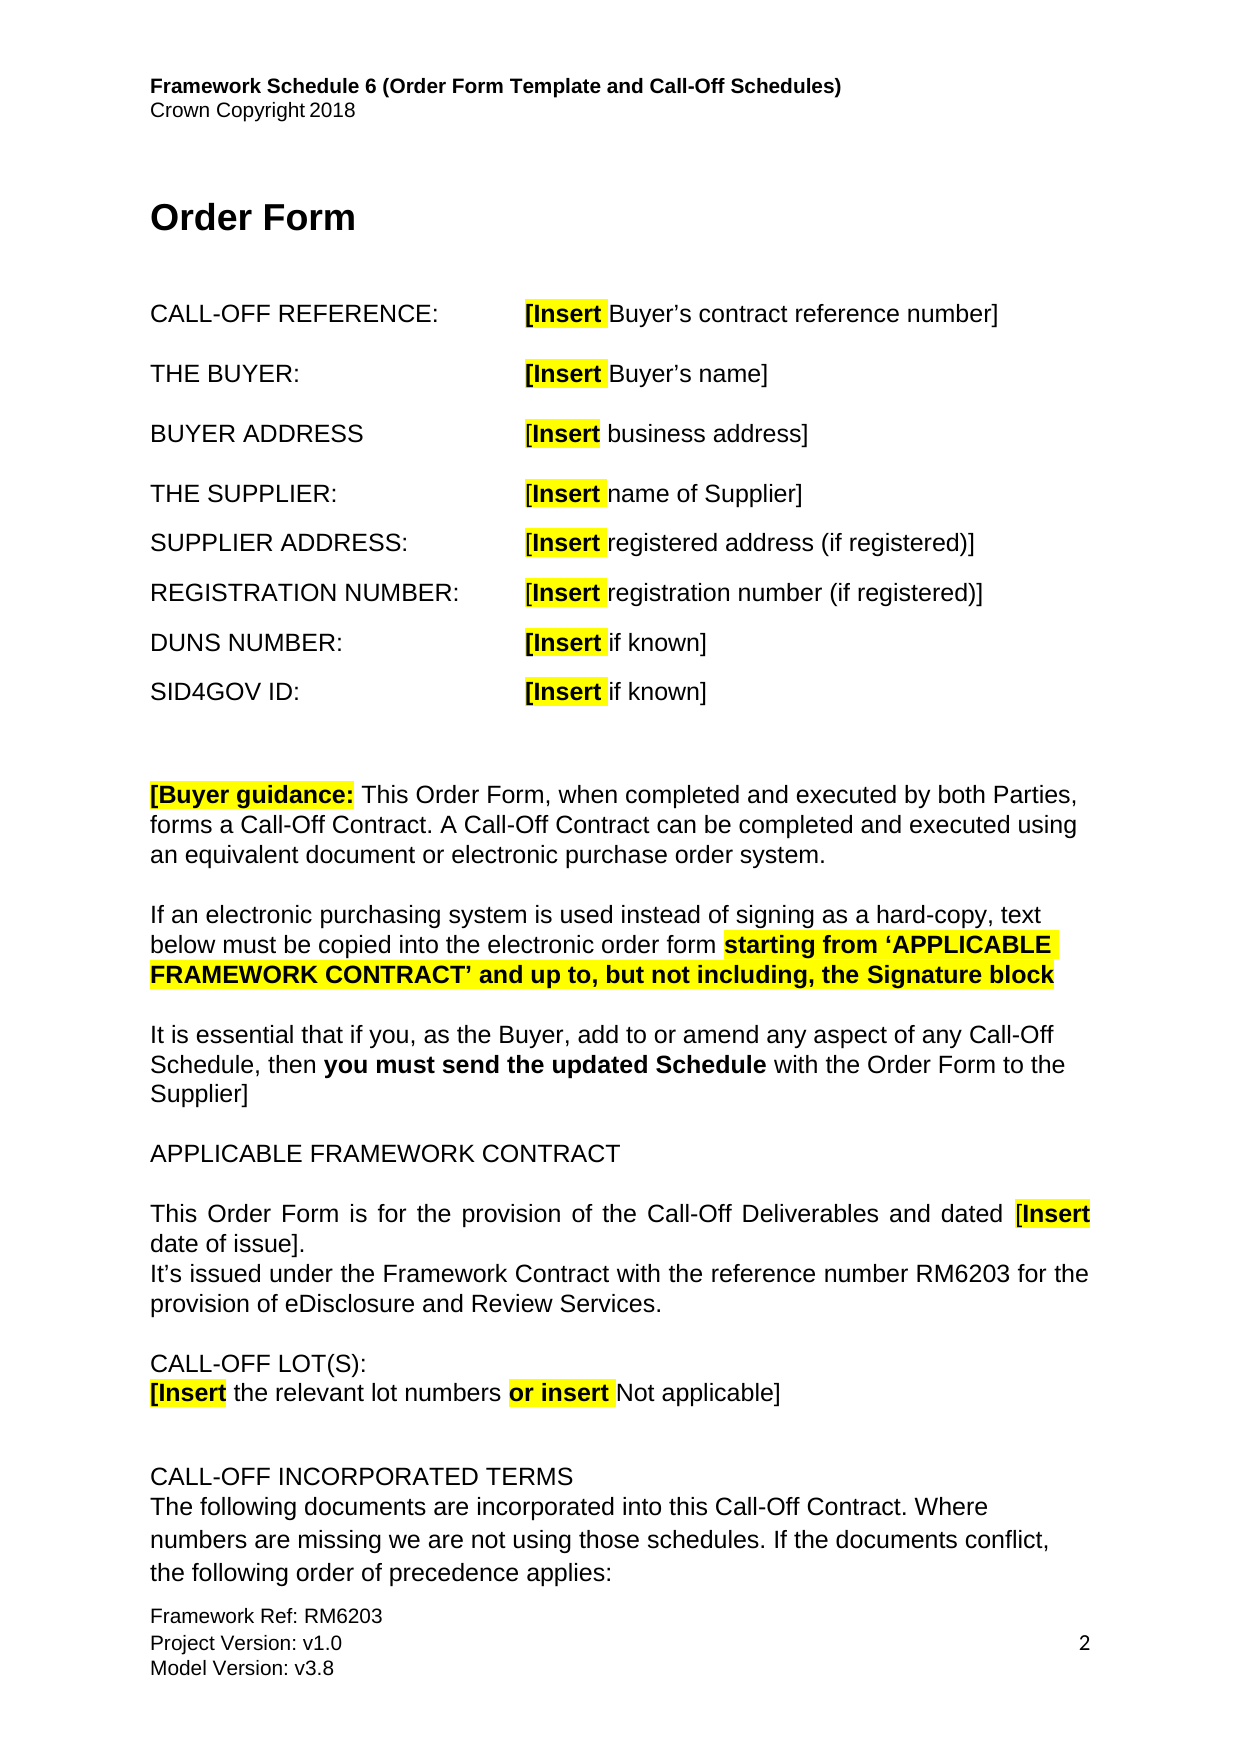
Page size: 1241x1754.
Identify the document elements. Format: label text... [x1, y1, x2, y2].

text It is essential that if you, as the Buyer, add to or amend any aspect of any Call-Off Schedule, then you must send the updated Schedule with the Order Form to the Supplier] [150, 1020, 1090, 1108]
text DUNS NUMBER: [Insert if known] [150, 627, 1090, 656]
text APPLICABLE FRAMEWORK CONTRACT [150, 1139, 1090, 1168]
text The following documents are incorporated into this Call-Off Contract. Where numbers are missing we are not using those schedules. If the documents conflict, the following order of precedence applies: [150, 1492, 1090, 1587]
text [Insert the relevant lot numbers or insert Not applicable] [150, 1378, 1090, 1407]
text Order Form [150, 195, 1090, 238]
text SID4GOV ID: [Insert if known] [150, 677, 1090, 706]
text [Buyer guidance: This Order Form, when completed and executed by both Parties, forms a Call-Off Contract. A Call-Off Contract can be completed and executed using an equivalent document or electronic purchase order system. [150, 781, 1090, 869]
text CALL-OFF INCORPORATED TERMS [150, 1462, 1090, 1491]
text This Order Form is for the provision of the Call-Off Deliverables and dated [Insert date of issue]. [150, 1199, 1090, 1258]
text It’s issued under the Framework Contract with the reference number RM6203 for the provision of eDisclosure and Review Services. [150, 1259, 1090, 1317]
text CALL-OFF LOT(S): [150, 1348, 1090, 1377]
text THE SUPPLIER: [Insert name of Supplier] [150, 479, 1090, 507]
text If an electronic purchasing system is used instead of signing as a hard-copy, text below must be copied into the electronic order form starting from ‘APPLICABLE FRAMEWORK CONTRACT’ and up to, but not including, the Signature block [150, 900, 1090, 989]
text BUYER ADDRESS [Insert business address] [150, 419, 1090, 448]
text CALL-OFF REFERENCE: [Insert Buyer’s contract reference number] [150, 299, 1090, 328]
text THE BUYER: [Insert Buyer’s name] [150, 359, 1090, 388]
text REGISTRATION NUMBER: [Insert registration number (if registered)] [150, 578, 1090, 607]
text SUPPLIER ADDRESS: [Insert registered address (if registered)] [150, 528, 1090, 557]
